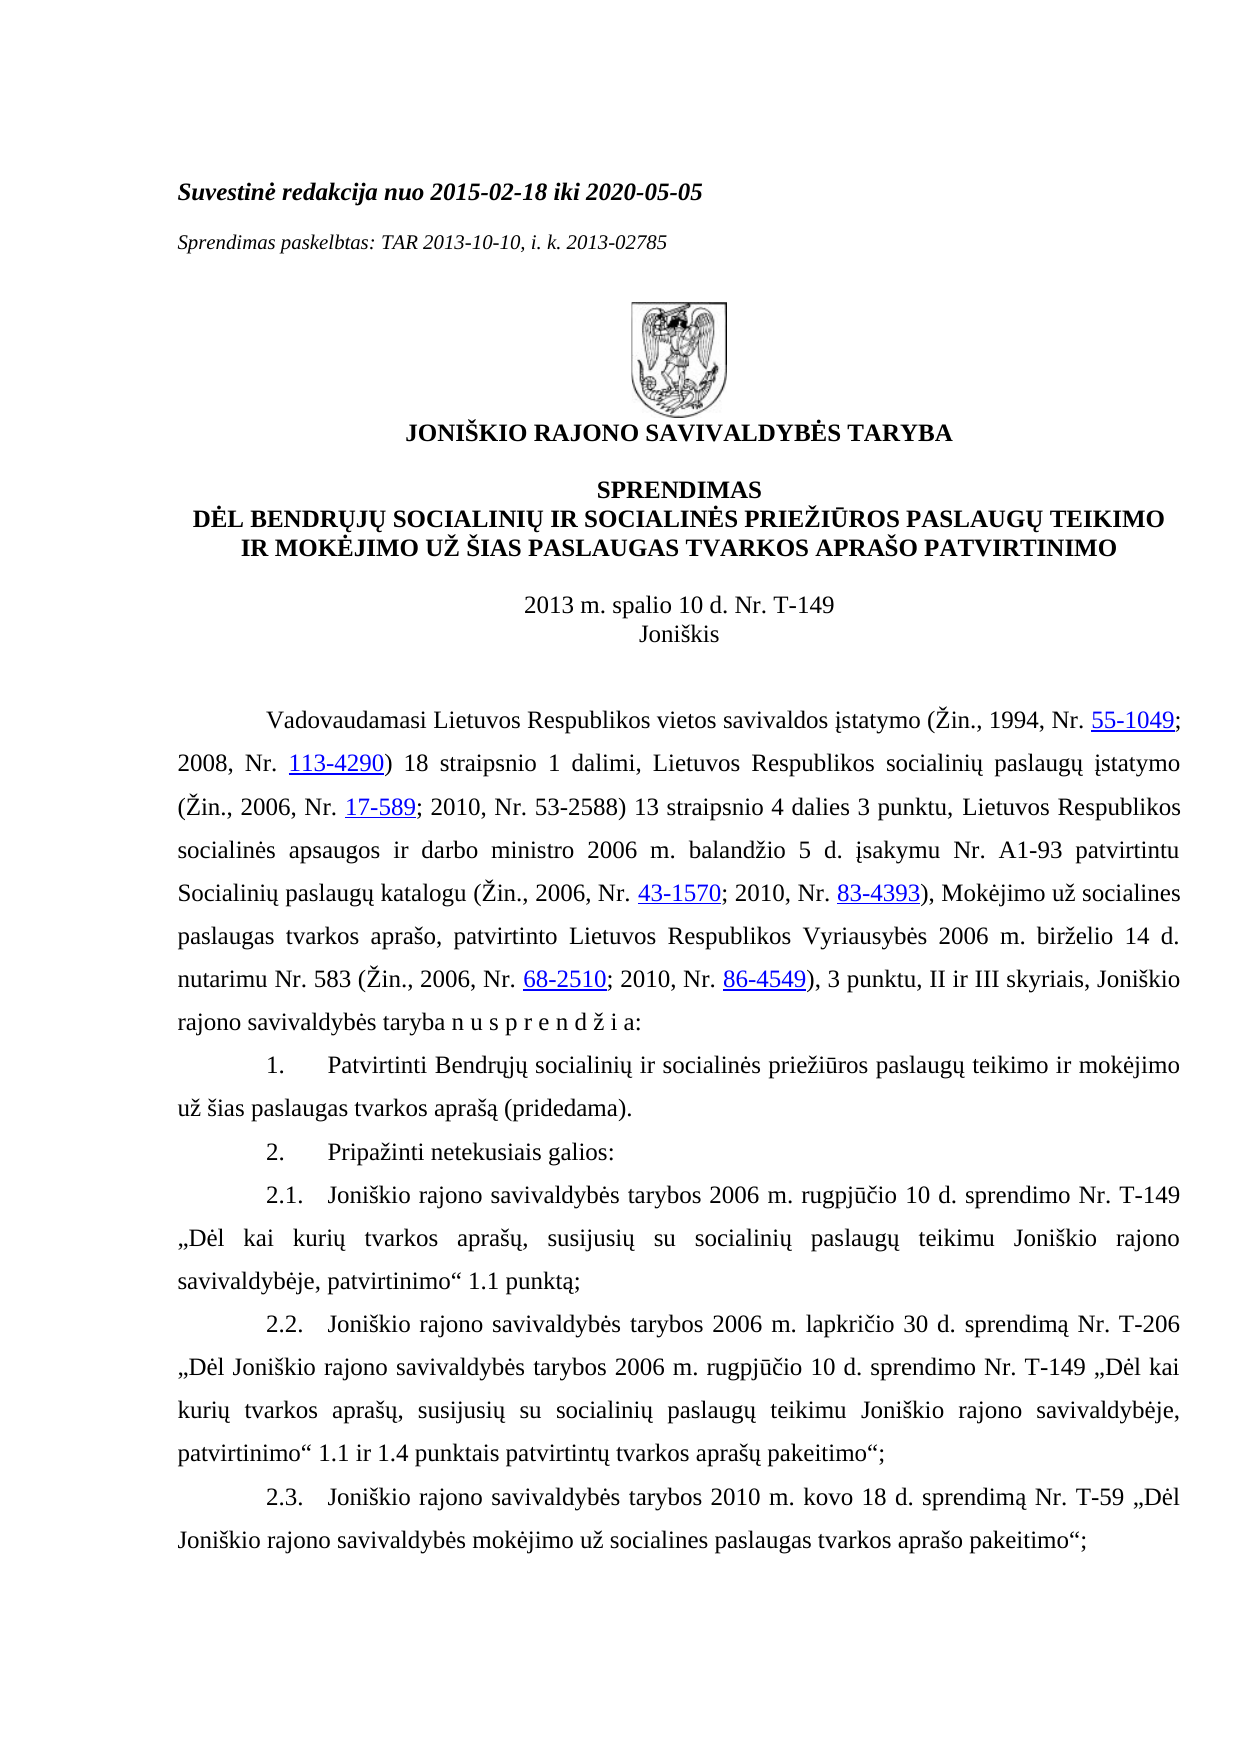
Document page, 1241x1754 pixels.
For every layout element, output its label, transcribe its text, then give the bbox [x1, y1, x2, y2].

text 2.1. Joniškio rajono savivaldybės tarybos 2006 m. rugpjūčio 10 d. sprendimo Nr. T-149 „Dėl kai kurių tvarkos aprašų, susijusių su socialinių paslaugų teikimu Joniškio rajono savivaldybėje, patvirtinimo“ 1.1 punktą; [177, 1180, 1181, 1295]
text Sprendimas paskelbtas: TAR 2013-10-10, i. k. 2013-02785 [177, 230, 1181, 254]
text Joniškis [177, 619, 1181, 648]
subtitle JONIŠKIO RAJONO SAVIVALDYBĖS TARYBA [177, 418, 1181, 447]
text Suvestinė redakcija nuo 2015-02-18 iki 2020-05-05 [177, 177, 1181, 206]
text SPRENDIMAS [177, 475, 1181, 504]
text 2.2. Joniškio rajono savivaldybės tarybos 2006 m. lapkričio 30 d. sprendimą Nr. T-206 „Dėl Joniškio rajono savivaldybės tarybos 2006 m. rugpjūčio 10 d. sprendimo Nr. T-149 „Dėl kai kurių tvarkos aprašų, susijusių su socialinių paslaugų teikimu Joniškio rajono savivaldybėje, patvirtinimo“ 1.1 ir 1.4 punktais patvirtintų tvarkos aprašų pakeitimo“; [177, 1309, 1181, 1467]
text 2. Pripažinti netekusiais galios: [177, 1137, 1181, 1165]
text 2013 m. spalio 10 d. Nr. T-149 [177, 590, 1181, 619]
text DĖL BENDRŲJŲ SOCIALINIŲ IR SOCIALINĖS PRIEŽIŪROS PASLAUGŲ TEIKIMO IR MOKĖJIMO UŽ ŠIAS PASLAUGAS TVARKOS APRAŠO PATVIRTINIMO [177, 504, 1181, 562]
text Vadovaudamasi Lietuvos Respublikos vietos savivaldos įstatymo (Žin., 1994, Nr. 55-1049; 2008, Nr. 113-4290) 18 straipsnio 1 dalimi, Lietuvos Respublikos socialinių paslaugų įstatymo (Žin., 2006, Nr. 17-589; 2010, Nr. 53-2588) 13 straipsnio 4 dalies 3 punktu, Lietuvos Respublikos socialinės apsaugos ir darbo ministro 2006 m. balandžio 5 d. įsakymu Nr. A1-93 patvirtintu Socialinių paslaugų katalogu (Žin., 2006, Nr. 43-1570; 2010, Nr. 83-4393), Mokėjimo už socialines paslaugas tvarkos aprašo, patvirtinto Lietuvos Respublikos Vyriausybės 2006 m. birželio 14 d. nutarimu Nr. 583 (Žin., 2006, Nr. 68-2510; 2010, Nr. 86-4549), 3 punktu, II ir III skyriais, Joniškio rajono savivaldybės taryba n u s p r e n d ž i a: [177, 705, 1181, 1036]
text 2.3. Joniškio rajono savivaldybės tarybos 2010 m. kovo 18 d. sprendimą Nr. T-59 „Dėl Joniškio rajono savivaldybės mokėjimo už socialines paslaugas tvarkos aprašo pakeitimo“; [177, 1482, 1181, 1553]
text 1. Patvirtinti Bendrųjų socialinių ir socialinės priežiūros paslaugų teikimo ir mokėjimo už šias paslaugas tvarkos aprašą (pridedama). [177, 1050, 1181, 1122]
